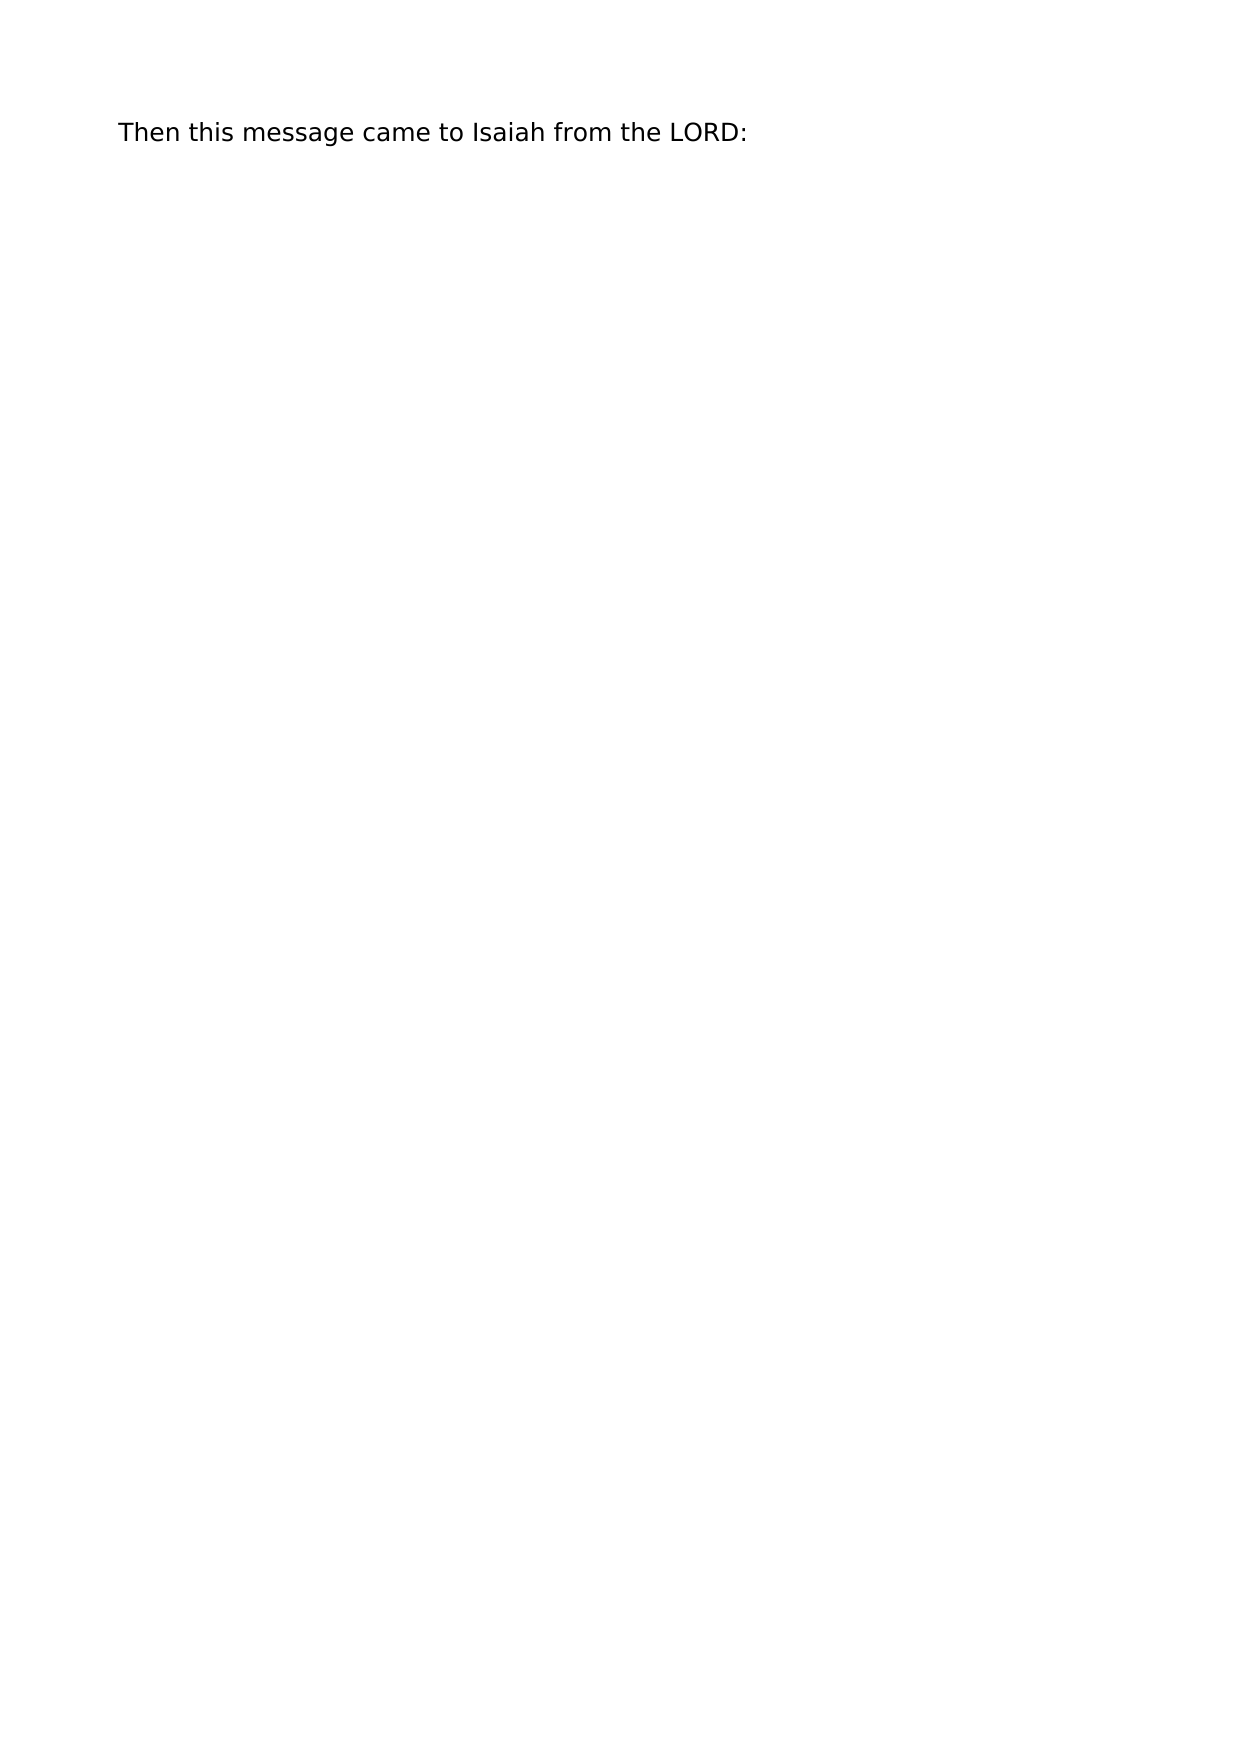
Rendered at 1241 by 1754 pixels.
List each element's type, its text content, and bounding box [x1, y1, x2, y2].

text Then this message came to Isaiah from the LORD: [118, 118, 1122, 147]
